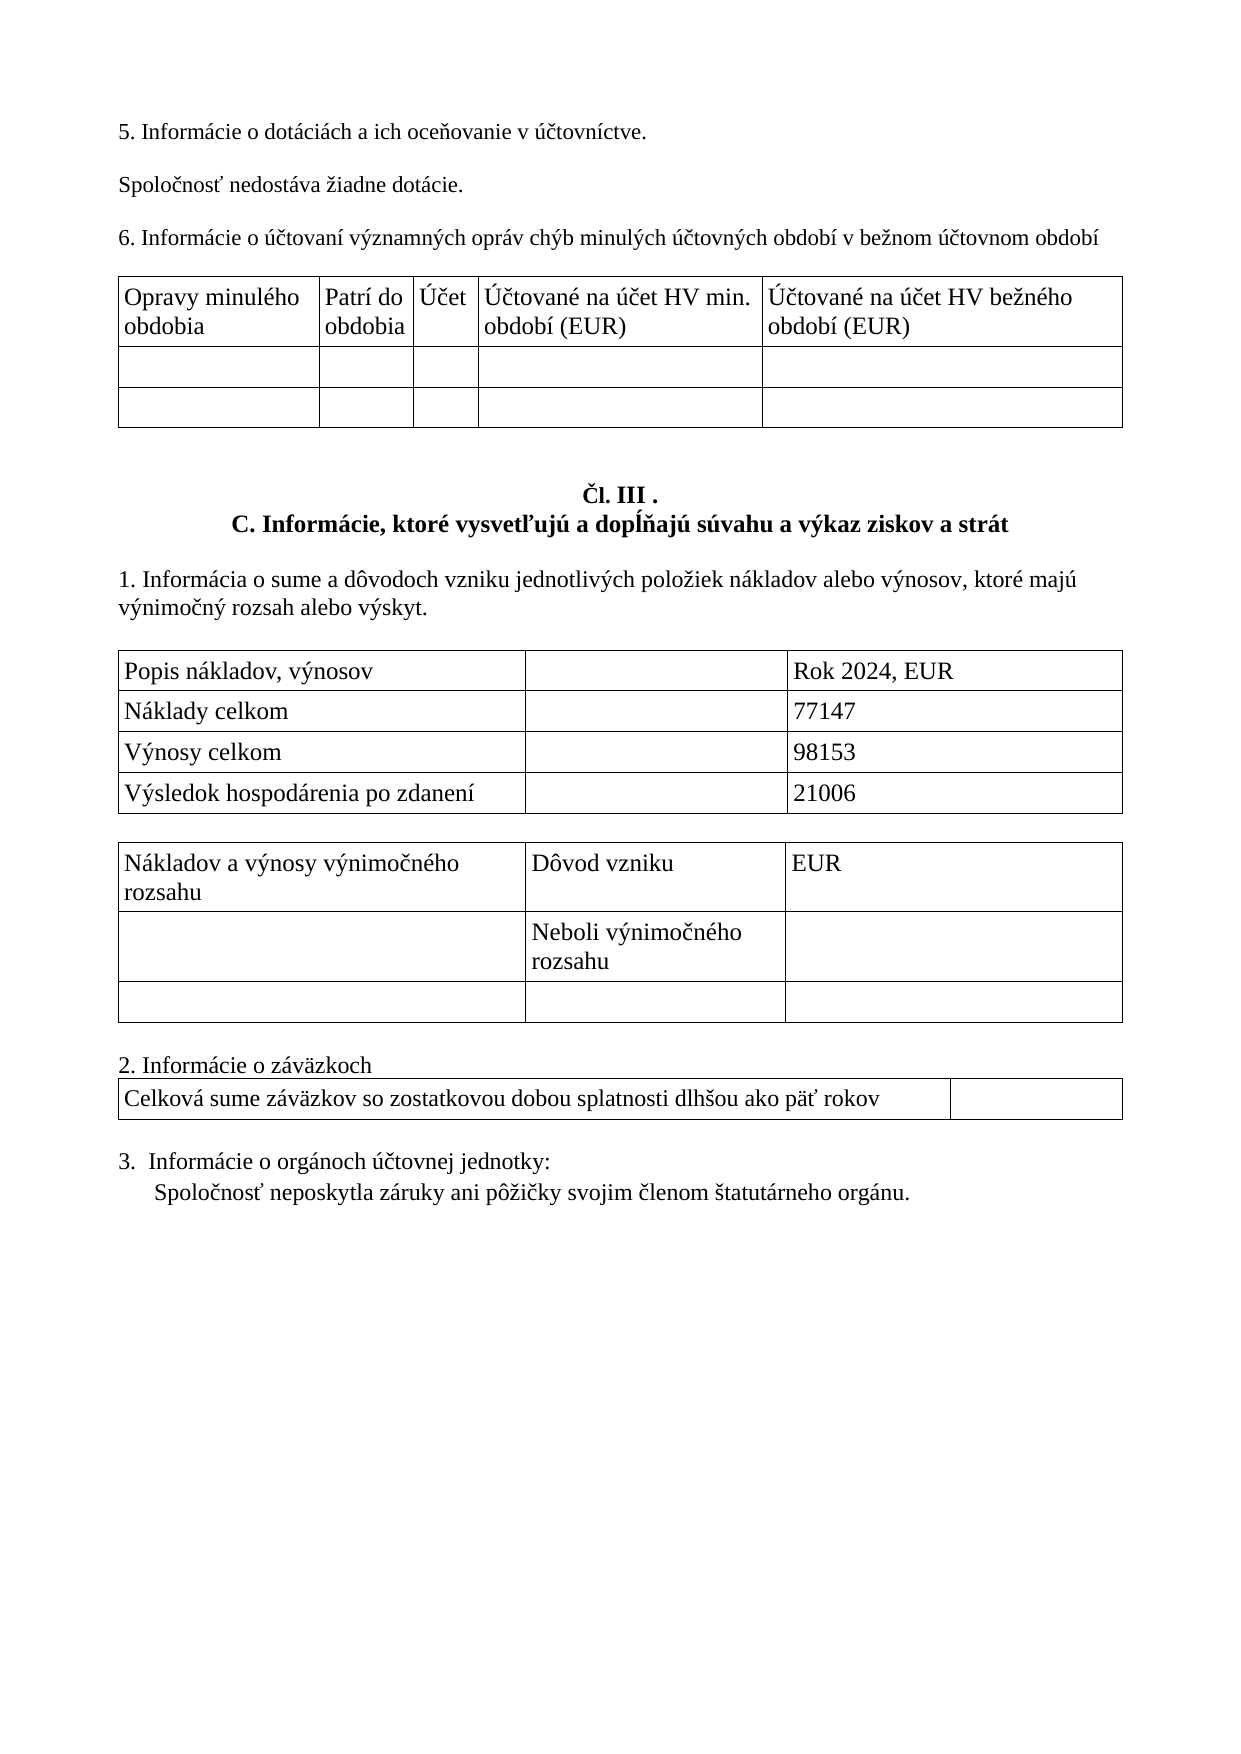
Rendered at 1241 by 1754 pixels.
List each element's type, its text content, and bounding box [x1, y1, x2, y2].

table_cell [479, 347, 762, 386]
table_cell [526, 982, 785, 1021]
table_cell [414, 347, 478, 386]
text Spoločnosť neposkytla záruky ani pôžičky svojim členom štatutárneho orgánu. [118, 1177, 1122, 1205]
text 3. Informácie o orgánoch účtovnej jednotky: [118, 1147, 1122, 1175]
table_cell [786, 912, 1122, 981]
table_cell [414, 388, 478, 427]
table_header Celková sume záväzkov so zostatkovou dobou splatnosti dlhšou ako päť rokov [119, 1079, 950, 1119]
table_header EUR [786, 843, 1122, 911]
text Spoločnosť nedostáva žiadne dotácie. [118, 171, 1122, 197]
table_cell Výsledok hospodárenia po zdanení [119, 773, 525, 812]
table_cell 77147 [788, 691, 1122, 731]
table_cell [479, 388, 762, 427]
table_cell Náklady celkom [119, 691, 525, 731]
text 6. Informácie o účtovaní významných opráv chýb minulých účtovných období v bežnom účtovnom období [118, 223, 1122, 250]
table_cell [526, 732, 787, 772]
text C. Informácie, ktoré vysvetľujú a dopĺňajú súvahu a výkaz ziskov a strát [118, 509, 1122, 538]
table_cell [526, 691, 787, 731]
table_header Nákladov a výnosy výnimočného rozsahu [119, 843, 525, 911]
table_header Účtované na účet HV bežného období (EUR) [763, 277, 1122, 346]
text 1. Informácia o sume a dôvodoch vzniku jednotlivých položiek nákladov alebo výnosov, ktoré majú výnimočný rozsah alebo výskyt. [118, 566, 1122, 621]
table_cell [526, 773, 787, 812]
table_header Patrí do obdobia [320, 277, 413, 346]
table_cell [320, 347, 413, 386]
table_header Rok 2024, EUR [788, 651, 1122, 690]
table_header Opravy minulého obdobia [119, 277, 319, 346]
text Čl. III . [118, 480, 1122, 509]
table_cell [119, 912, 525, 981]
table_cell [119, 347, 319, 386]
table_header Popis nákladov, výnosov [119, 651, 525, 690]
text 2. Informácie o záväzkoch [118, 1051, 1122, 1078]
table_header Účtované na účet HV min. období (EUR) [479, 277, 762, 346]
table_cell [320, 388, 413, 427]
table_cell [119, 388, 319, 427]
table_header Účet [414, 277, 478, 346]
table_cell Výnosy celkom [119, 732, 525, 772]
table_header [951, 1079, 1122, 1119]
table_cell [786, 982, 1122, 1021]
table_cell Neboli výnimočného rozsahu [526, 912, 785, 981]
text 5. Informácie o dotáciách a ich oceňovanie v účtovníctve. [118, 118, 1122, 144]
table_header Dôvod vzniku [526, 843, 785, 911]
table_header [526, 651, 787, 690]
table_cell [763, 388, 1122, 427]
table_cell [119, 982, 525, 1021]
table_cell 98153 [788, 732, 1122, 772]
table_cell [763, 347, 1122, 386]
table_cell 21006 [788, 773, 1122, 812]
